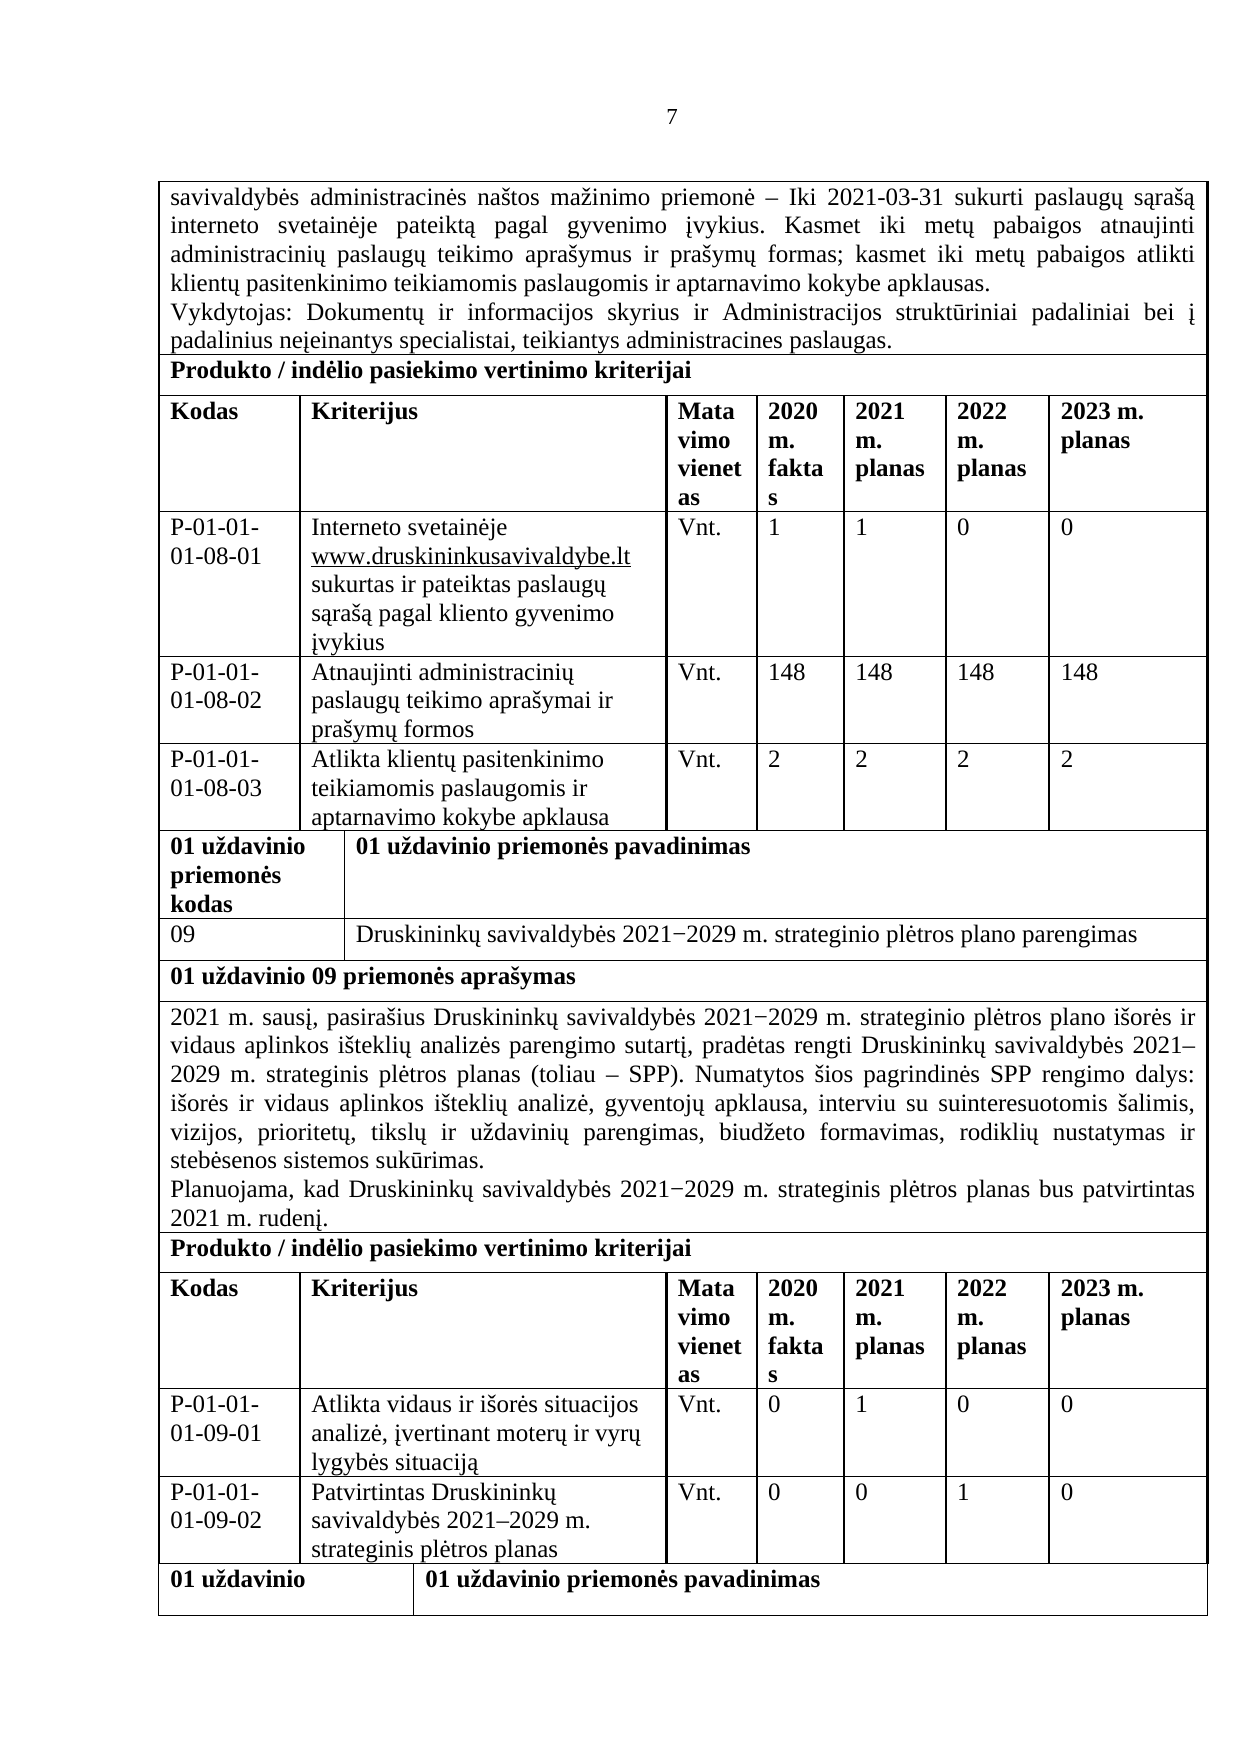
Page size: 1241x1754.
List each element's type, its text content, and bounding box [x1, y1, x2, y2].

table_cell 2023 m. planas [1050, 396, 1206, 511]
table_cell 2022 m. planas [947, 396, 1048, 511]
table_cell 0 [947, 512, 1048, 656]
table_cell Vnt. [668, 512, 756, 656]
table_cell 148 [845, 657, 945, 743]
table_cell 01 uždavinio priemonės pavadinimas [414, 1564, 1207, 1615]
table_cell Vnt. [668, 1477, 756, 1563]
table_cell 0 [1050, 1389, 1206, 1476]
table_cell Patvirtintas Druskininkų savivaldybės 2021–2029 m. strateginis plėtros planas [301, 1477, 665, 1563]
table_cell 2 [845, 744, 945, 830]
table_cell 01 uždavinio priemonės pavadinimas [345, 831, 1206, 918]
table_cell 1 [845, 1389, 945, 1476]
table_cell 2020 m. faktas [758, 396, 843, 511]
table_cell 0 [1050, 1477, 1206, 1563]
table_cell 2 [947, 744, 1048, 830]
table_cell 2021 m. planas [845, 396, 945, 511]
table_cell Produkto / indėlio pasiekimo vertinimo kriterijai [160, 355, 1206, 395]
table_cell Druskininkų savivaldybės 2021−2029 m. strateginio plėtros plano parengimas [345, 919, 1206, 960]
table_cell 148 [1050, 657, 1206, 743]
table_cell Produkto / indėlio pasiekimo vertinimo kriterijai [160, 1233, 1206, 1272]
table_cell 2 [758, 744, 843, 830]
table_cell 01 uždavinio [159, 1564, 413, 1615]
table_cell P-01-01-01-09-01 [160, 1389, 299, 1476]
table_cell Interneto svetainėje www.druskininkusavivaldybe.lt sukurtas ir pateiktas paslaugų sąrašą pagal kliento gyvenimo įvykius [301, 512, 665, 656]
table_cell 148 [758, 657, 843, 743]
table_cell Kodas [160, 1273, 299, 1388]
table_cell 0 [845, 1477, 945, 1563]
table_cell Atnaujinti administracinių paslaugų teikimo aprašymai ir prašymų formos [301, 657, 665, 743]
table_cell 01 uždavinio 09 priemonės aprašymas [160, 961, 1206, 1001]
table_cell P-01-01-01-08-01 [160, 512, 299, 656]
table_cell savivaldybės administracinės naštos mažinimo priemonė – Iki 2021-03-31 sukurti paslaugų sąrašą interneto svetainėje pateiktą pagal gyvenimo įvykius. Kasmet iki metų pabaigos atnaujinti administracinių paslaugų teikimo aprašymus ir prašymų formas; kasmet iki metų pabaigos atlikti klientų pasitenkinimo teikiamomis paslaugomis ir aptarnavimo kokybe apklausas. Vykdytojas: Dokumentų ir informacijos skyrius ir Administracijos struktūriniai padaliniai bei į padalinius neįeinantys specialistai, teikiantys administracines paslaugas. [160, 182, 1206, 354]
table_cell 2023 m. planas [1050, 1273, 1206, 1388]
table_cell 0 [758, 1389, 843, 1476]
table_cell Atlikta vidaus ir išorės situacijos analizė, įvertinant moterų ir vyrų lygybės situaciją [301, 1389, 665, 1476]
table_cell 148 [947, 657, 1048, 743]
table_cell P-01-01-01-08-03 [160, 744, 299, 830]
table_cell 2022 m. planas [947, 1273, 1048, 1388]
table_cell Vnt. [668, 1389, 756, 1476]
table_cell 09 [160, 919, 344, 960]
table_cell 1 [947, 1477, 1048, 1563]
table_cell Atlikta klientų pasitenkinimo teikiamomis paslaugomis ir aptarnavimo kokybe apklausa [301, 744, 665, 830]
table_cell Kriterijus [301, 396, 665, 511]
table_cell 2021 m. sausį, pasirašius Druskininkų savivaldybės 2021−2029 m. strateginio plėtros plano išorės ir vidaus aplinkos išteklių analizės parengimo sutartį, pradėtas rengti Druskininkų savivaldybės 2021–2029 m. strateginis plėtros planas (toliau – SPP). Numatytos šios pagrindinės SPP rengimo dalys: išorės ir vidaus aplinkos išteklių analizė, gyventojų apklausa, interviu su suinteresuotomis šalimis, vizijos, prioritetų, tikslų ir uždavinių parengimas, biudžeto formavimas, rodiklių nustatymas ir stebėsenos sistemos sukūrimas. Planuojama, kad Druskininkų savivaldybės 2021−2029 m. strateginis plėtros planas bus patvirtintas 2021 m. rudenį. [160, 1002, 1206, 1232]
table_cell Matavimo vienetas [668, 396, 756, 511]
table_cell Vnt. [668, 657, 756, 743]
table_cell Vnt. [668, 744, 756, 830]
table_cell Kodas [160, 396, 299, 511]
table_cell 0 [947, 1389, 1048, 1476]
table_cell Kriterijus [301, 1273, 665, 1388]
table_cell 1 [758, 512, 843, 656]
table_cell 2 [1050, 744, 1206, 830]
table_cell Matavimo vienetas [668, 1273, 756, 1388]
table_cell 01 uždavinio priemonės kodas [160, 831, 344, 918]
table_cell P-01-01-01-08-02 [160, 657, 299, 743]
table_cell 2020 m. faktas [758, 1273, 843, 1388]
table_cell 0 [758, 1477, 843, 1563]
table_cell 1 [845, 512, 945, 656]
table_cell 0 [1050, 512, 1206, 656]
table_cell P-01-01-01-09-02 [160, 1477, 299, 1563]
table_cell 2021 m. planas [845, 1273, 945, 1388]
